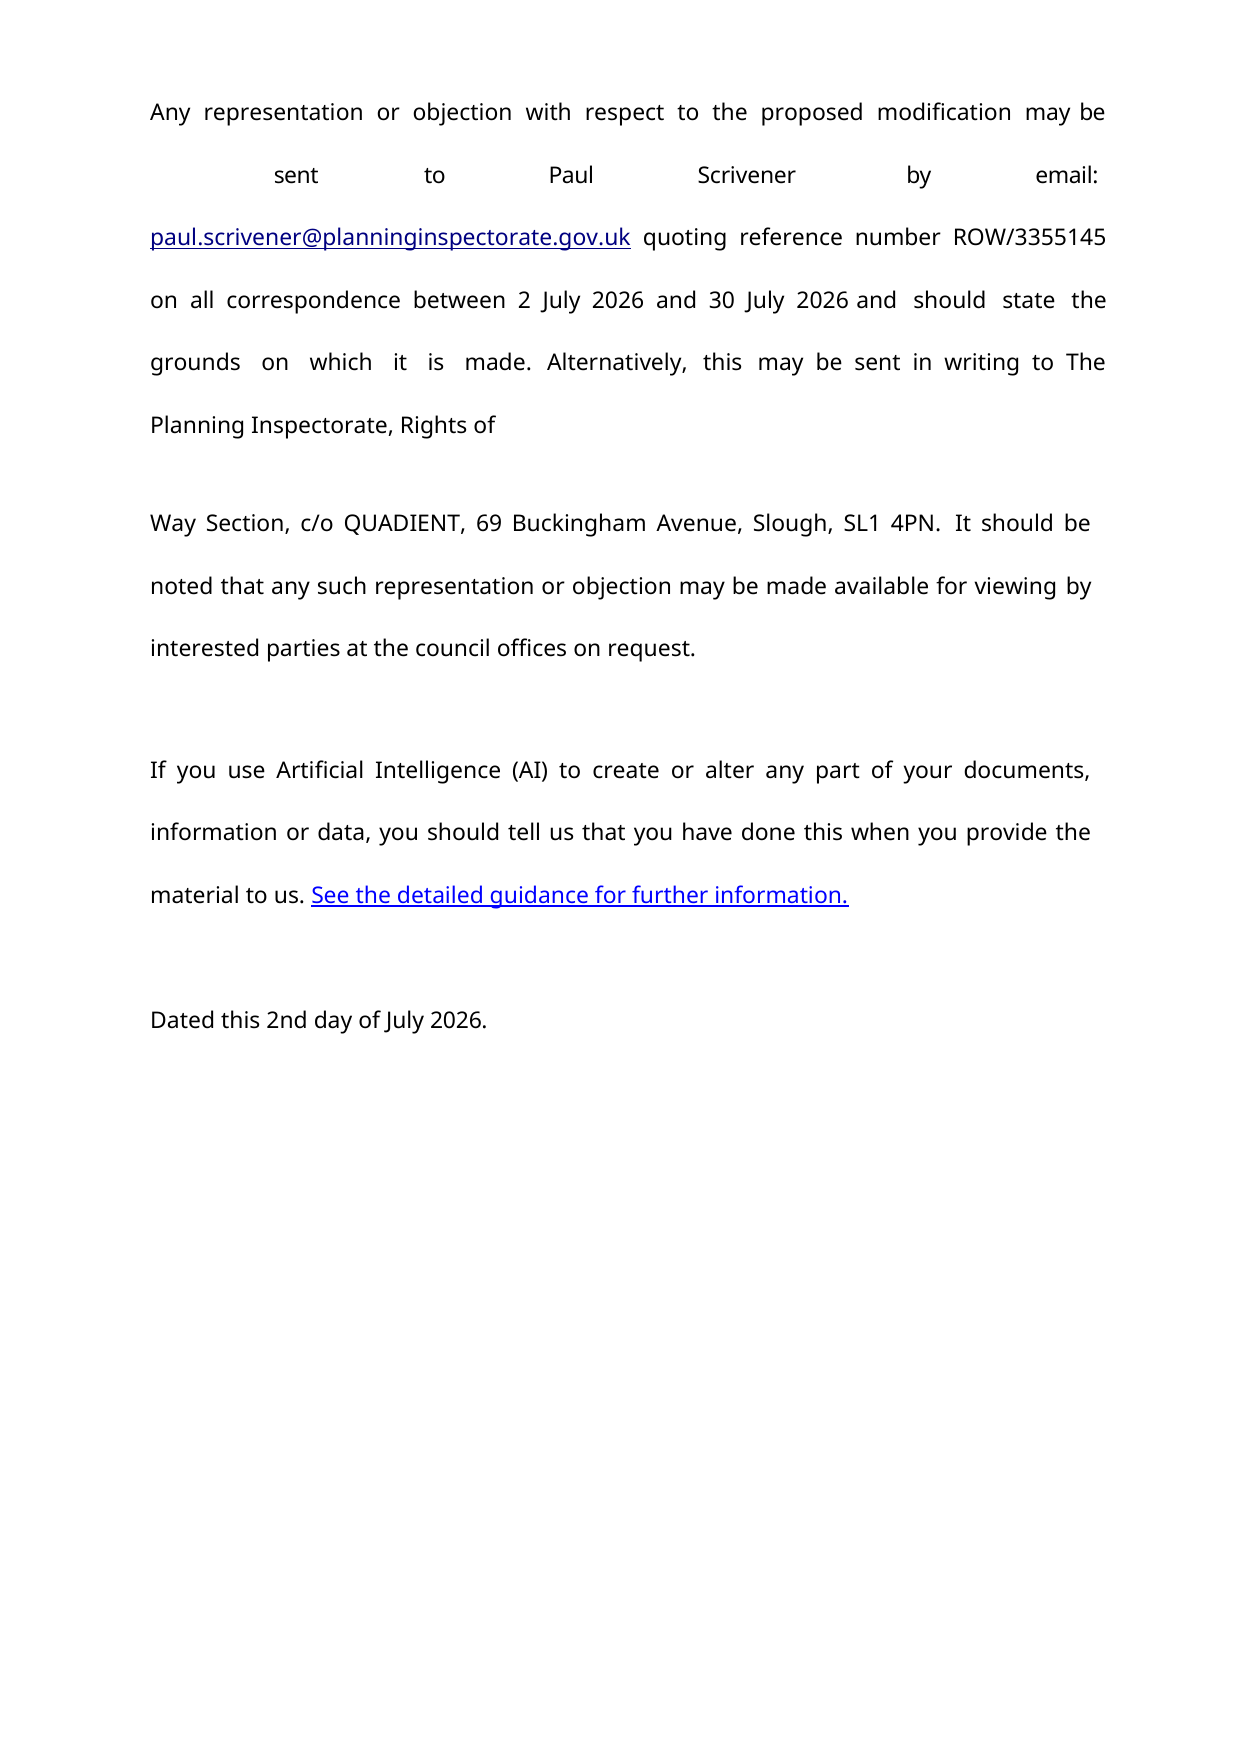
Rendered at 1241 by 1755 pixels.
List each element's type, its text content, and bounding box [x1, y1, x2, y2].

text If you use Artificial Intelligence (AI) to create or alter any part of your documents, information or data, you should tell us that you have done this when you provide the material to us. See the detailed guidance for further information. [150, 754, 1091, 910]
text Any representation or objection with respect to the proposed modification may be sent to Paul Scrivener by email: paul.scrivener@planninginspectorate.gov.uk quoting reference number ROW/3355145 on all correspondence between 2 July 2026 and 30 July 2026 and should state the grounds on which it is made. Alternatively, this may be sent in writing to The Planning Inspectorate, Rights of [150, 96, 1107, 440]
text Dated this 2nd day of July 2026. [150, 1004, 1108, 1035]
text Way Section, c/o QUADIENT, 69 Buckingham Avenue, Slough, SL1 4PN. It should be noted that any such representation or objection may be made available for viewing by interested parties at the council offices on request. [150, 507, 1091, 663]
